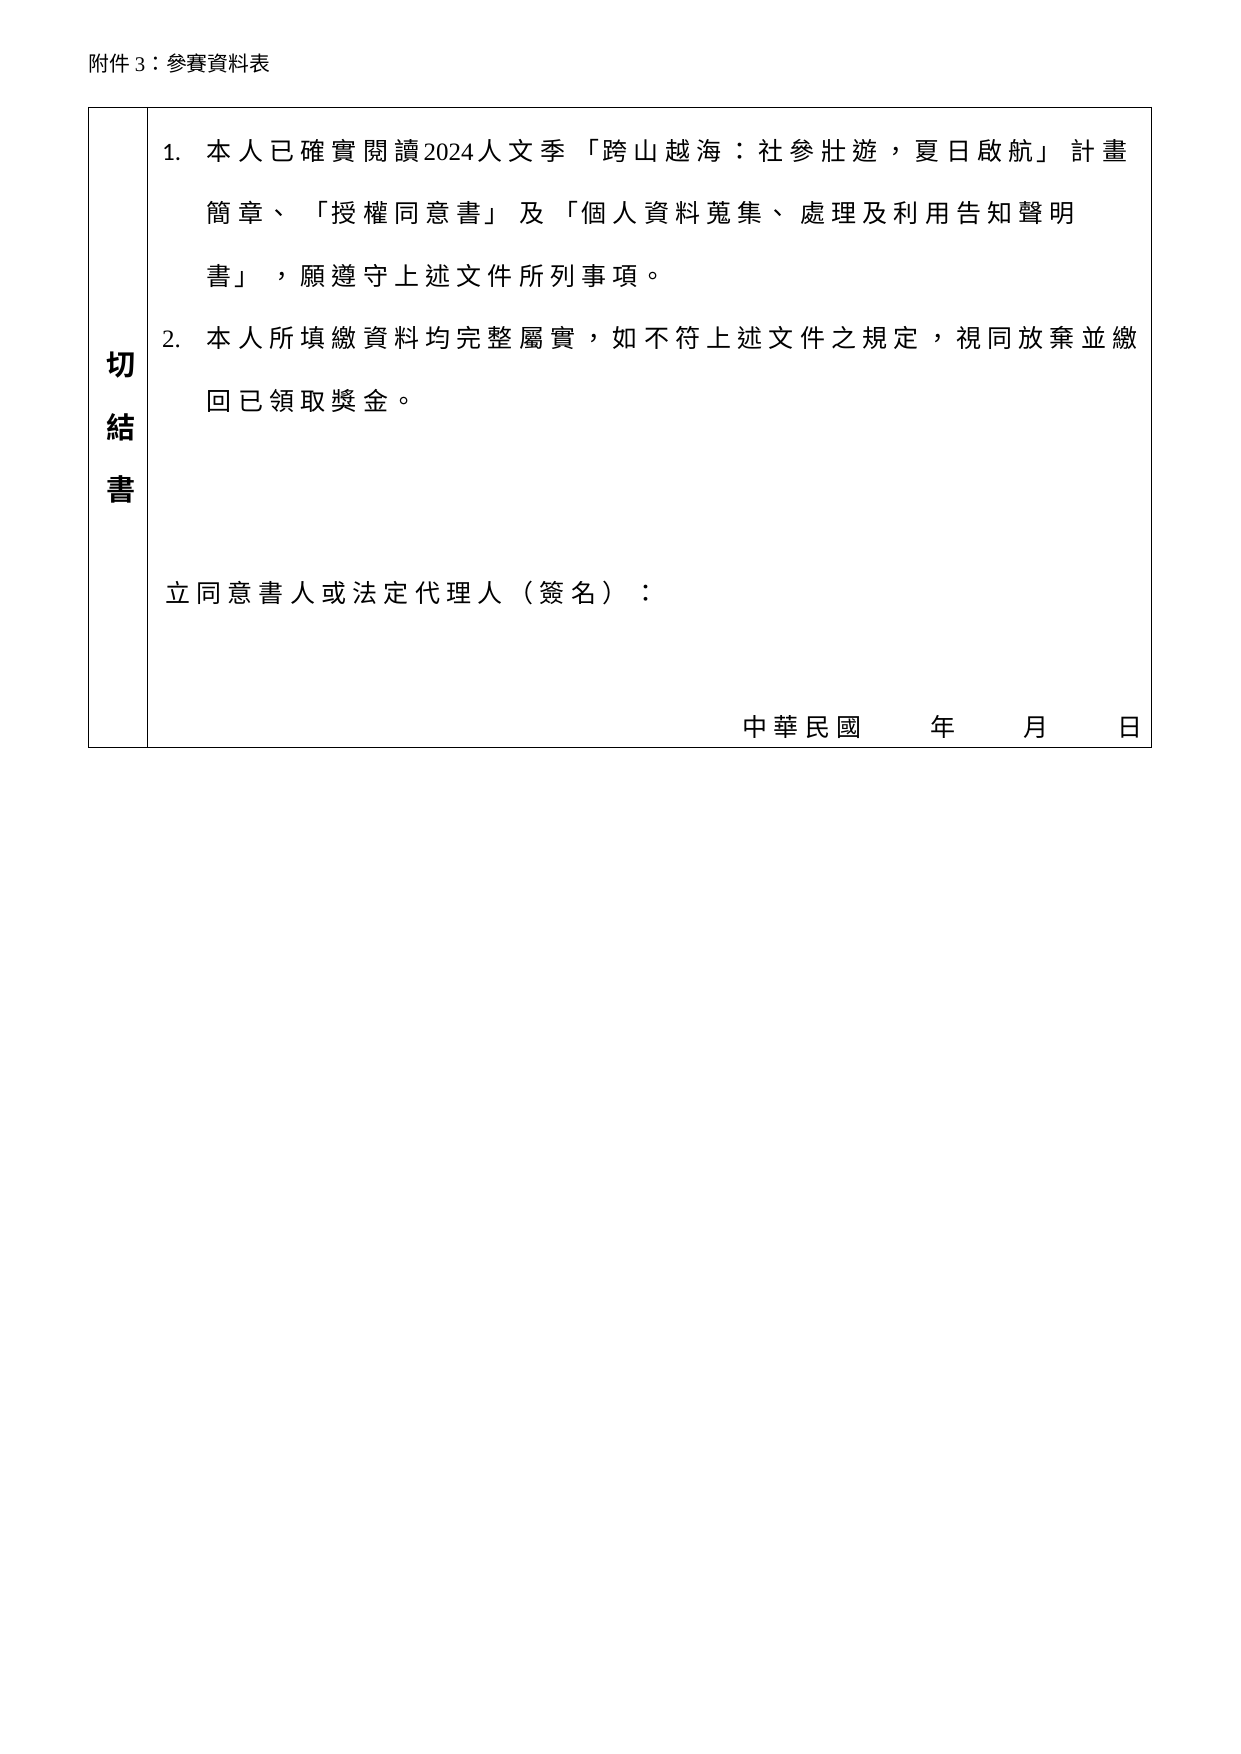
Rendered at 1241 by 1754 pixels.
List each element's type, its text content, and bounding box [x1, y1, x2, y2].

table_cell 切結書 [89, 108, 147, 747]
table_cell 本人已確實閱讀2024人文季「跨山越海：社參壯遊，夏日啟航」計畫簡章、「授權同意書」及「個人資料蒐集、處理及利用告知聲明書」，願遵守上述文件所列事項。 本人所填繳資料均完整屬實，如不符上述文件之規定，視同放棄並繳回已領取獎金。 立同意書人或法定代理人（簽名）： 中華民國 年 月 日 [148, 108, 1151, 747]
